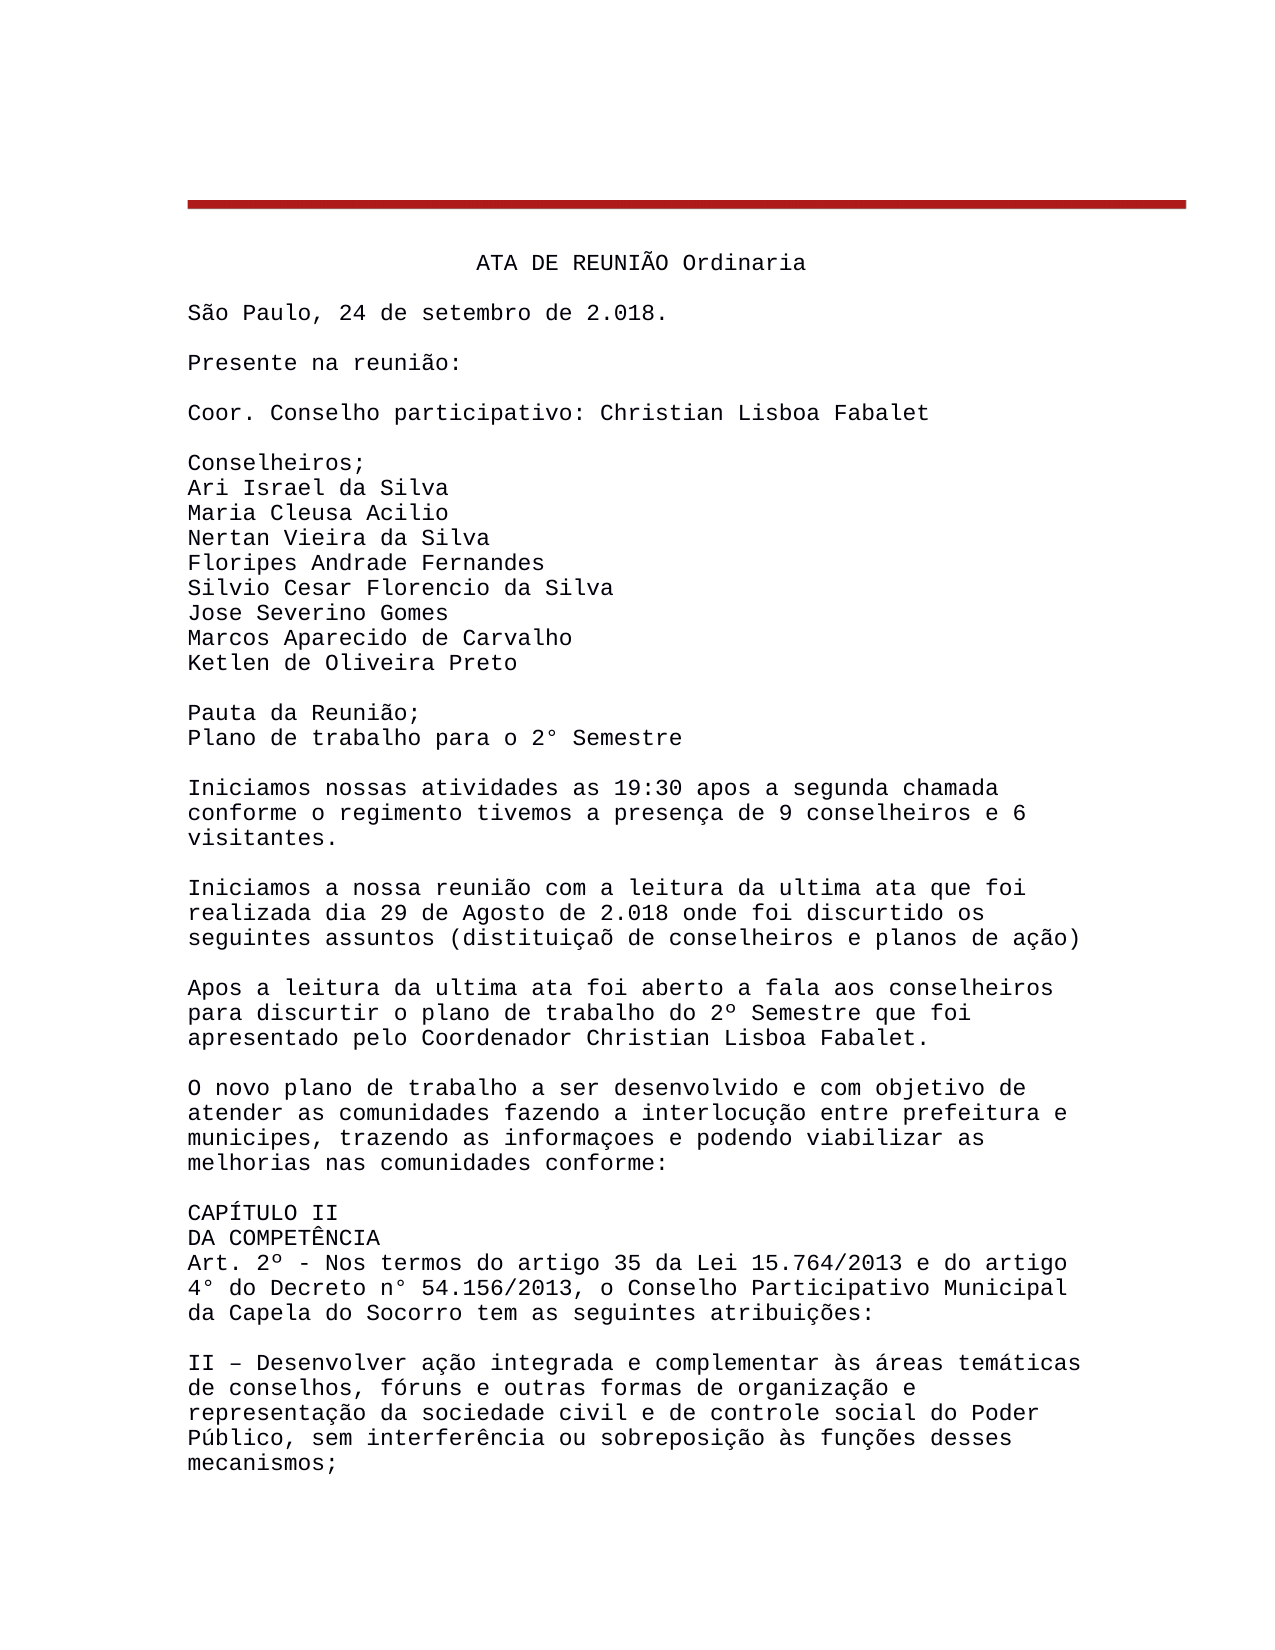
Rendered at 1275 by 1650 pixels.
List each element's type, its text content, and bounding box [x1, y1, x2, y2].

text Ketlen de Oliveira Preto [187, 650, 1087, 675]
text Marcos Aparecido de Carvalho [187, 625, 1087, 650]
text Iniciamos a nossa reunião com a leitura da ultima ata que foi realizada dia 29 de Agosto de 2.018 onde foi discurtido os seguintes assuntos (distituiçaõ de conselheiros e planos de ação) [187, 875, 1087, 950]
text São Paulo, 24 de setembro de 2.018. [187, 300, 1087, 325]
text Conselheiros; [187, 450, 1087, 475]
text DA COMPETÊNCIA [187, 1225, 1087, 1250]
text Coor. Conselho participativo: Christian Lisboa Fabalet [187, 400, 1087, 425]
text Silvio Cesar Florencio da Silva [187, 575, 1087, 600]
text Maria Cleusa Acilio [187, 500, 1087, 525]
text ATA DE REUNIÃO Ordinaria [187, 250, 1087, 275]
text CAPÍTULO II [187, 1200, 1087, 1225]
text Nertan Vieira da Silva [187, 525, 1087, 550]
text Apos a leitura da ultima ata foi aberto a fala aos conselheiros para discurtir o plano de trabalho do 2º Semestre que foi apresentado pelo Coordenador Christian Lisboa Fabalet. [187, 975, 1087, 1050]
text O novo plano de trabalho a ser desenvolvido e com objetivo de atender as comunidades fazendo a interlocução entre prefeitura e municipes, trazendo as informaçoes e podendo viabilizar as melhorias nas comunidades conforme: [187, 1075, 1087, 1175]
text Jose Severino Gomes [187, 600, 1087, 625]
text Ari Israel da Silva [187, 475, 1087, 500]
text II – Desenvolver ação integrada e complementar às áreas temáticas de conselhos, fóruns e outras formas de organização e representação da sociedade civil e de controle social do Poder Público, sem interferência ou sobreposição às funções desses mecanismos; [187, 1350, 1087, 1475]
text Iniciamos nossas atividades as 19:30 apos a segunda chamada conforme o regimento tivemos a presença de 9 conselheiros e 6 visitantes. [187, 775, 1087, 850]
text Pauta da Reunião; [187, 700, 1087, 725]
text Plano de trabalho para o 2° Semestre [187, 725, 1087, 750]
text Presente na reunião: [187, 350, 1087, 375]
text Floripes Andrade Fernandes [187, 550, 1087, 575]
text Art. 2º - Nos termos do artigo 35 da Lei 15.764/2013 e do artigo 4° do Decreto n° 54.156/2013, o Conselho Participativo Municipal da Capela do Socorro tem as seguintes atribuições: [187, 1250, 1087, 1325]
